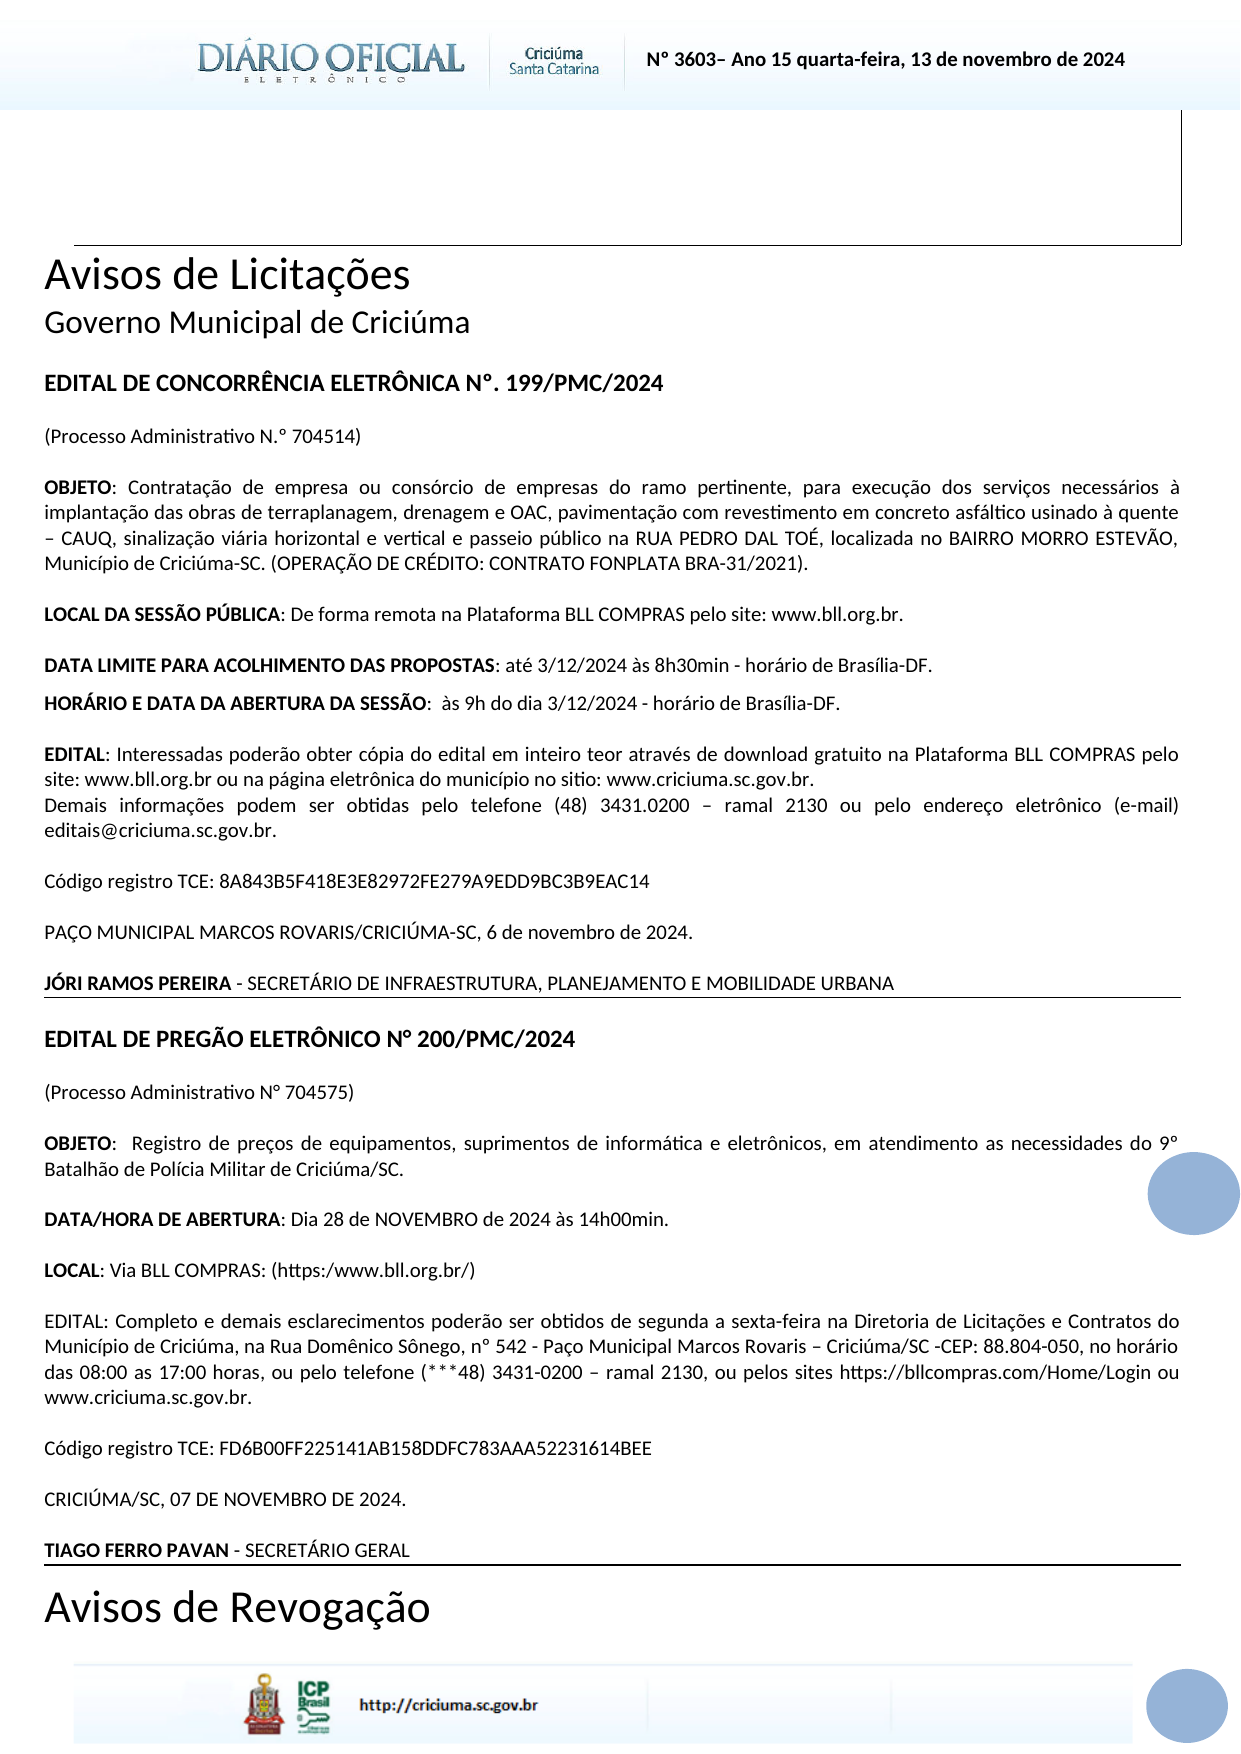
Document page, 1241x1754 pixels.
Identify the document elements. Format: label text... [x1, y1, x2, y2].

text OBJETO: Registro de preços de equipamentos, suprimentos de informática e eletrônicos, em atendimento as necessidades do 9º Batalhão de Polícia Militar de Criciúma/SC. [44, 1130, 1181, 1181]
text Demais informações podem ser obtidas pelo telefone (48) 3431.0200 – ramal 2130 ou pelo endereço eletrônico (e-mail) editais@criciuma.sc.gov.br. [44, 792, 1181, 843]
text DATA/HORA DE ABERTURA: Dia 28 de NOVEMBRO de 2024 às 14h00min. [44, 1207, 1174, 1232]
text Governo Municipal de Criciúma [44, 301, 1181, 342]
text CRICIÚMA/SC, 07 DE NOVEMBRO DE 2024. [44, 1486, 1181, 1512]
text LOCAL DA SESSÃO PÚBLICA: De forma remota na Plataforma BLL COMPRAS pelo site: www.bll.org.br. [44, 601, 1181, 627]
text (Processo Administrativo N.º 704514) [44, 423, 1181, 449]
text LOCAL: Via BLL COMPRAS: (https:/www.bll.org.br/) [44, 1257, 1181, 1283]
text EDITAL: Interessadas poderão obter cópia do edital em inteiro teor através de download gratuito na Plataforma BLL COMPRAS pelo site: www.bll.org.br ou na página eletrônica do município no sitio: www.criciuma.sc.gov.br. [44, 741, 1181, 792]
text EDITAL DE PREGÃO ELETRÔNICO N° 200/PMC/2024 [44, 1024, 1181, 1054]
text JÓRI RAMOS PEREIRA - SECRETÁRIO DE INFRAESTRUTURA, PLANEJAMENTO E MOBILIDADE URBANA [44, 970, 1181, 997]
text (Processo Administrativo N° 704575) [44, 1079, 1181, 1105]
text DATA LIMITE PARA ACOLHIMENTO DAS PROPOSTAS: até 3/12/2024 às 8h30min - horário de Brasília-DF. [44, 652, 1181, 677]
text EDITAL DE CONCORRÊNCIA ELETRÔNICA Nº. 199/PMC/2024 [44, 367, 1181, 398]
text OBJETO: Contratação de empresa ou consórcio de empresas do ramo pertinente, para execução dos serviços necessários à implantação das obras de terraplanagem, drenagem e OAC, pavimentação com revestimento em concreto asfáltico usinado à quente – CAUQ, sinalização viária horizontal e vertical e passeio público na RUA PEDRO DAL TOÉ, localizada no BAIRRO MORRO ESTEVÃO, Município de Criciúma-SC. (OPERAÇÃO DE CRÉDITO: CONTRATO FONPLATA BRA-31/2021). [44, 474, 1181, 576]
text Código registro TCE: FD6B00FF225141AB158DDFC783AAA52231614BEE [44, 1435, 1181, 1461]
text EDITAL: Completo e demais esclarecimentos poderão ser obtidos de segunda a sexta-feira na Diretoria de Licitações e Contratos do Município de Criciúma, na Rua Domênico Sônego, nº 542 - Paço Municipal Marcos Rovaris – Criciúma/SC -CEP: 88.804-050, no horário das 08:00 as 17:00 horas, ou pelo telefone (***48) 3431-0200 – ramal 2130, ou pelos sites https://bllcompras.com/Home/Login ou www.criciuma.sc.gov.br. [44, 1308, 1181, 1410]
text TIAGO FERRO PAVAN - SECRETÁRIO GERAL [44, 1537, 1181, 1564]
text Código registro TCE: 8A843B5F418E3E82972FE279A9EDD9BC3B9EAC14 [44, 868, 1181, 893]
text Avisos de Licitações [44, 245, 1181, 301]
text Avisos de Revogação [44, 1578, 1181, 1634]
text PAÇO MUNICIPAL MARCOS ROVARIS/CRICIÚMA-SC, 6 de novembro de 2024. [44, 919, 1181, 944]
text HORÁRIO E DATA DA ABERTURA DA SESSÃO: às 9h do dia 3/12/2024 - horário de Brasília-DF. [44, 690, 1181, 716]
